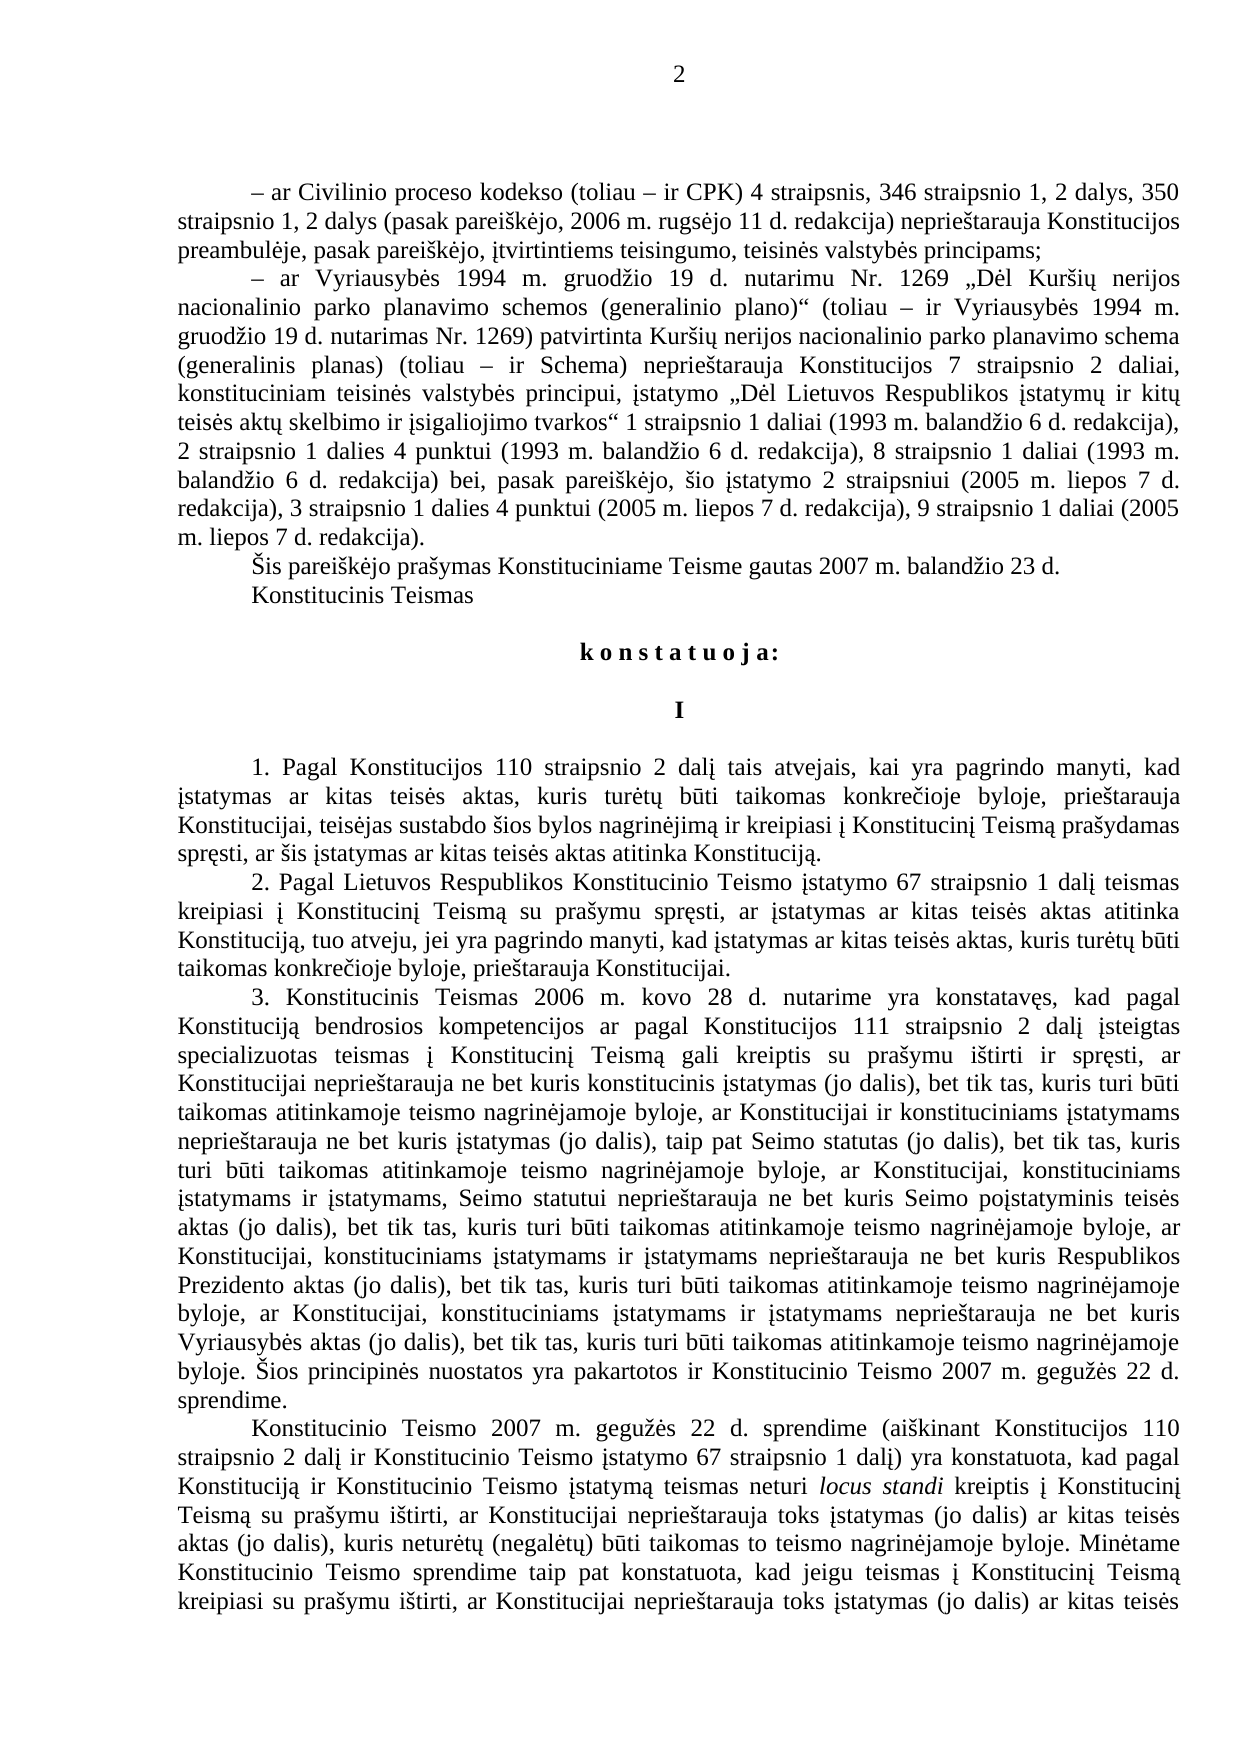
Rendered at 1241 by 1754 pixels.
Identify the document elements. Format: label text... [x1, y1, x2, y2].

text – ar Vyriausybės 1994 m. gruodžio 19 d. nutarimu Nr. 1269 „Dėl Kuršių nerijos nacionalinio parko planavimo schemos (generalinio plano)“ (toliau – ir Vyriausybės 1994 m. gruodžio 19 d. nutarimas Nr. 1269) patvirtinta Kuršių nerijos nacionalinio parko planavimo schema (generalinis planas) (toliau – ir Schema) neprieštarauja Konstitucijos 7 straipsnio 2 daliai, konstituciniam teisinės valstybės principui, įstatymo „Dėl Lietuvos Respublikos įstatymų ir kitų teisės aktų skelbimo ir įsigaliojimo tvarkos“ 1 straipsnio 1 daliai (1993 m. balandžio 6 d. redakcija), 2 straipsnio 1 dalies 4 punktui (1993 m. balandžio 6 d. redakcija), 8 straipsnio 1 daliai (1993 m. balandžio 6 d. redakcija) bei, pasak pareiškėjo, šio įstatymo 2 straipsniui (2005 m. liepos 7 d. redakcija), 3 straipsnio 1 dalies 4 punktui (2005 m. liepos 7 d. redakcija), 9 straipsnio 1 daliai (2005 m. liepos 7 d. redakcija). [177, 263, 1181, 551]
text 1. Pagal Konstitucijos 110 straipsnio 2 dalį tais atvejais, kai yra pagrindo manyti, kad įstatymas ar kitas teisės aktas, kuris turėtų būti taikomas konkrečioje byloje, prieštarauja Konstitucijai, teisėjas sustabdo šios bylos nagrinėjimą ir kreipiasi į Konstitucinį Teismą prašydamas spręsti, ar šis įstatymas ar kitas teisės aktas atitinka Konstituciją. [177, 752, 1181, 867]
text 2. Pagal Lietuvos Respublikos Konstitucinio Teismo įstatymo 67 straipsnio 1 dalį teismas kreipiasi į Konstitucinį Teismą su prašymu spręsti, ar įstatymas ar kitas teisės aktas atitinka Konstituciją, tuo atveju, jei yra pagrindo manyti, kad įstatymas ar kitas teisės aktas, kuris turėtų būti taikomas konkrečioje byloje, prieštarauja Konstitucijai. [177, 867, 1181, 982]
text Konstitucinio Teismo 2007 m. gegužės 22 d. sprendime (aiškinant Konstitucijos 110 straipsnio 2 dalį ir Konstitucinio Teismo įstatymo 67 straipsnio 1 dalį) yra konstatuota, kad pagal Konstituciją ir Konstitucinio Teismo įstatymą teismas neturi locus standi kreiptis į Konstitucinį Teismą su prašymu ištirti, ar Konstitucijai neprieštarauja toks įstatymas (jo dalis) ar kitas teisės aktas (jo dalis), kuris neturėtų (negalėtų) būti taikomas to teismo nagrinėjamoje byloje. Minėtame Konstitucinio Teismo sprendime taip pat konstatuota, kad jeigu teismas į Konstitucinį Teismą kreipiasi su prašymu ištirti, ar Konstitucijai neprieštarauja toks įstatymas (jo dalis) ar kitas teisės [177, 1413, 1181, 1615]
text Šis pareiškėjo prašymas Konstituciniame Teisme gautas 2007 m. balandžio 23 d. [177, 551, 1181, 580]
text – ar Civilinio proceso kodekso (toliau – ir CPK) 4 straipsnis, 346 straipsnio 1, 2 dalys, 350 straipsnio 1, 2 dalys (pasak pareiškėjo, 2006 m. rugsėjo 11 d. redakcija) neprieštarauja Konstitucijos preambulėje, pasak pareiškėjo, įtvirtintiems teisingumo, teisinės valstybės principams; [177, 177, 1181, 263]
text Konstitucinis Teismas [177, 580, 1181, 608]
text konstatuoja: [177, 637, 1181, 666]
text I [177, 695, 1181, 723]
text 3. Konstitucinis Teismas 2006 m. kovo 28 d. nutarime yra konstatavęs, kad pagal Konstituciją bendrosios kompetencijos ar pagal Konstitucijos 111 straipsnio 2 dalį įsteigtas specializuotas teismas į Konstitucinį Teismą gali kreiptis su prašymu ištirti ir spręsti, ar Konstitucijai neprieštarauja ne bet kuris konstitucinis įstatymas (jo dalis), bet tik tas, kuris turi būti taikomas atitinkamoje teismo nagrinėjamoje byloje, ar Konstitucijai ir konstituciniams įstatymams neprieštarauja ne bet kuris įstatymas (jo dalis), taip pat Seimo statutas (jo dalis), bet tik tas, kuris turi būti taikomas atitinkamoje teismo nagrinėjamoje byloje, ar Konstitucijai, konstituciniams įstatymams ir įstatymams, Seimo statutui neprieštarauja ne bet kuris Seimo poįstatyminis teisės aktas (jo dalis), bet tik tas, kuris turi būti taikomas atitinkamoje teismo nagrinėjamoje byloje, ar Konstitucijai, konstituciniams įstatymams ir įstatymams neprieštarauja ne bet kuris Respublikos Prezidento aktas (jo dalis), bet tik tas, kuris turi būti taikomas atitinkamoje teismo nagrinėjamoje byloje, ar Konstitucijai, konstituciniams įstatymams ir įstatymams neprieštarauja ne bet kuris Vyriausybės aktas (jo dalis), bet tik tas, kuris turi būti taikomas atitinkamoje teismo nagrinėjamoje byloje. Šios principinės nuostatos yra pakartotos ir Konstitucinio Teismo 2007 m. gegužės 22 d. sprendime. [177, 982, 1181, 1413]
